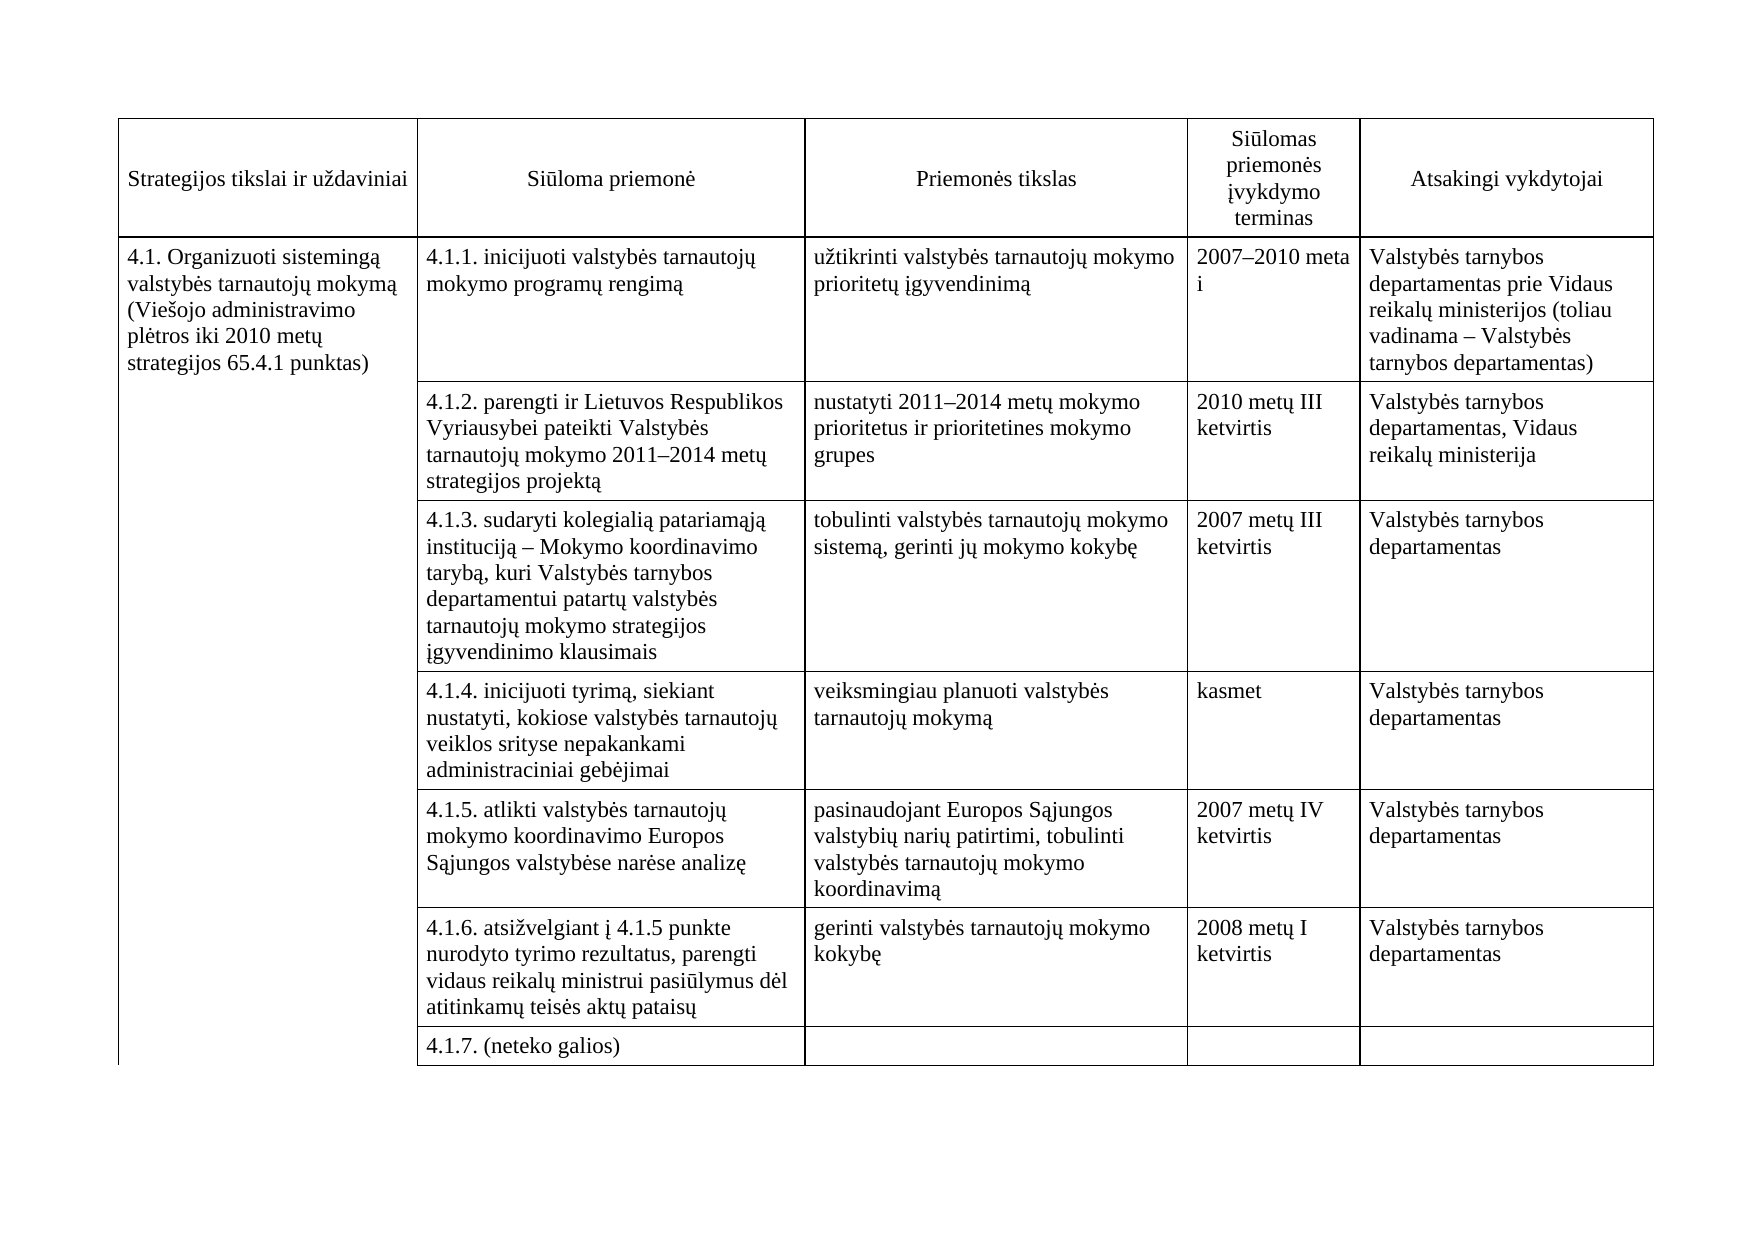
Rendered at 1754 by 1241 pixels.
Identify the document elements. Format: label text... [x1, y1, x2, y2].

table_cell Valstybės tarnybos departamentas [1361, 501, 1653, 671]
table_cell Valstybės tarnybos departamentas [1361, 672, 1653, 789]
table_cell 4.1.3. sudaryti kolegialią patariamąją instituciją – Mokymo koordinavimo tarybą, kuri Valstybės tarnybos departamentui patartų valstybės tarnautojų mokymo strategijos įgyvendinimo klausimais [418, 501, 804, 671]
table_cell 2007 metų III ketvirtis [1188, 501, 1359, 671]
table_cell 4.1.6. atsižvelgiant į 4.1.5 punkte nurodyto tyrimo rezultatus, parengti vidaus reikalų ministrui pasiūlymus dėl atitinkamų teisės aktų pataisų [418, 908, 804, 1026]
table_cell 4.1.5. atlikti valstybės tarnautojų mokymo koordinavimo Europos Sąjungos valstybėse narėse analizę [418, 790, 804, 907]
table_cell 4.1.7. (neteko galios) [418, 1027, 804, 1065]
table_cell nustatyti 2011–2014 metų mokymo prioritetus ir prioritetines mokymo grupes [806, 382, 1187, 499]
table_cell 4.1.4. inicijuoti tyrimą, siekiant nustatyti, kokiose valstybės tarnautojų veiklos srityse nepakankami administraciniai gebėjimai [418, 672, 804, 789]
table_cell gerinti valstybės tarnautojų mokymo kokybę [806, 908, 1187, 1026]
table_cell 2008 metų I ketvirtis [1188, 908, 1359, 1026]
table_header Siūloma priemonė [418, 119, 804, 236]
table_cell 2010 metų III ketvirtis [1188, 382, 1359, 499]
table_cell [1188, 1027, 1359, 1065]
table_header Siūlomas priemonės įvykdymo terminas [1188, 119, 1359, 236]
table_cell veiksmingiau planuoti valstybės tarnautojų mokymą [806, 672, 1187, 789]
table_cell 4.1.1. inicijuoti valstybės tarnautojų mokymo programų rengimą [418, 238, 804, 381]
table_cell pasinaudojant Europos Sąjungos valstybių narių patirtimi, tobulinti valstybės tarnautojų mokymo koordinavimą [806, 790, 1187, 907]
table_header Atsakingi vykdytojai [1361, 119, 1653, 236]
table_cell Valstybės tarnybos departamentas, Vidaus reikalų ministerija [1361, 382, 1653, 499]
table_cell užtikrinti valstybės tarnautojų mokymo prioritetų įgyvendinimą [806, 238, 1187, 381]
table_cell 2007 metų IV ketvirtis [1188, 790, 1359, 907]
table_header Priemonės tikslas [806, 119, 1187, 236]
table_cell [1361, 1027, 1653, 1065]
table_cell 4.1.2. parengti ir Lietuvos Respublikos Vyriausybei pateikti Valstybės tarnautojų mokymo 2011–2014 metų strategijos projektą [418, 382, 804, 499]
table_cell kasmet [1188, 672, 1359, 789]
table_cell Valstybės tarnybos departamentas [1361, 908, 1653, 1026]
table_header Strategijos tikslai ir uždaviniai [119, 119, 417, 236]
table_cell Valstybės tarnybos departamentas [1361, 790, 1653, 907]
table_cell tobulinti valstybės tarnautojų mokymo sistemą, gerinti jų mokymo kokybę [806, 501, 1187, 671]
table_cell 4.1. Organizuoti sistemingą valstybės tarnautojų mokymą (Viešojo administravimo plėtros iki 2010 metų strategijos 65.4.1 punktas) [119, 238, 417, 1065]
table_cell Valstybės tarnybos departamentas prie Vidaus reikalų ministerijos (toliau vadinama – Valstybės tarnybos departamentas) [1361, 238, 1653, 381]
table_cell [806, 1027, 1187, 1065]
table_cell 2007–2010 metai [1188, 238, 1359, 381]
